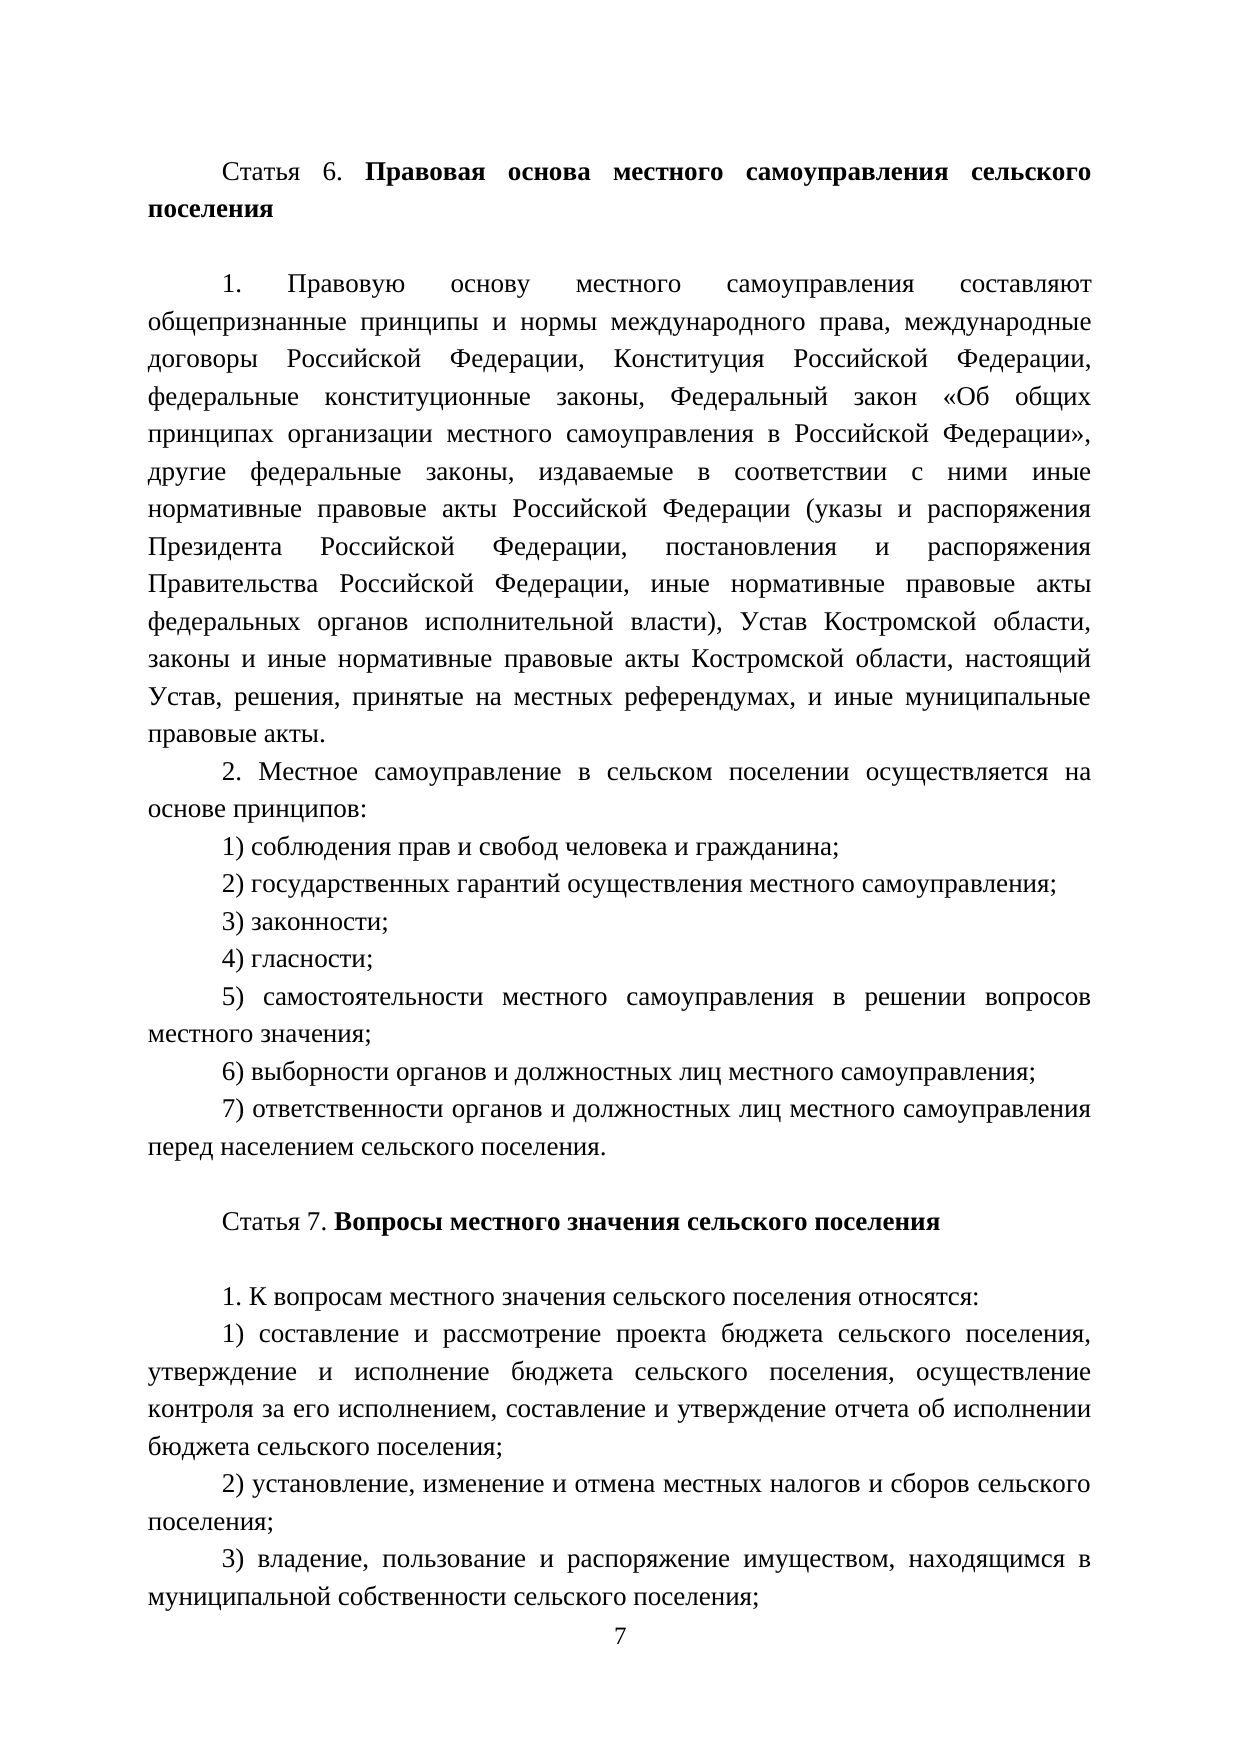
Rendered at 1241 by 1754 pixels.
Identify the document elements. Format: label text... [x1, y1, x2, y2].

text 2) установление, изменение и отмена местных налогов и сборов сельского поселения; [148, 1462, 1092, 1537]
text 1) составление и рассмотрение проекта бюджета сельского поселения, утверждение и исполнение бюджета сельского поселения, осуществление контроля за его исполнением, составление и утверждение отчета об исполнении бюджета сельского поселения; [148, 1312, 1092, 1462]
text 4) гласности; [148, 937, 1092, 975]
text 7) ответственности органов и должностных лиц местного самоуправления перед населением сельского поселения. [148, 1087, 1092, 1162]
text 1) соблюдения прав и свобод человека и гражданина; [148, 825, 1092, 862]
text 5) самостоятельности местного самоуправления в решении вопросов местного значения; [148, 975, 1092, 1050]
text 2. Местное самоуправление в сельском поселении осуществляется на основе принципов: [148, 750, 1092, 825]
text Статья 6. Правовая основа местного самоуправления сельского поселения [148, 150, 1092, 225]
text Статья 7. Вопросы местного значения сельского поселения [148, 1200, 1092, 1237]
text 1. К вопросам местного значения сельского поселения относятся: [148, 1275, 1092, 1312]
text 6) выборности органов и должностных лиц местного самоуправления; [148, 1050, 1092, 1087]
text 3) владение, пользование и распоряжение имуществом, находящимся в муниципальной собственности сельского поселения; [148, 1537, 1092, 1612]
text 3) законности; [148, 900, 1092, 937]
text 2) государственных гарантий осуществления местного самоуправления; [148, 862, 1092, 900]
text 1. Правовую основу местного самоуправления составляют общепризнанные принципы и нормы международного права, международные договоры Российской Федерации, Конституция Российской Федерации, федеральные конституционные законы, Федеральный закон «Об общих принципах организации местного самоуправления в Российской Федерации», другие федеральные законы, издаваемые в соответствии с ними иные нормативные правовые акты Российской Федерации (указы и распоряжения Президента Российской Федерации, постановления и распоряжения Правительства Российской Федерации, иные нормативные правовые акты федеральных органов исполнительной власти), Устав Костромской области, законы и иные нормативные правовые акты Костромской области, настоящий Устав, решения, принятые на местных референдумах, и иные муниципальные правовые акты. [148, 262, 1092, 750]
